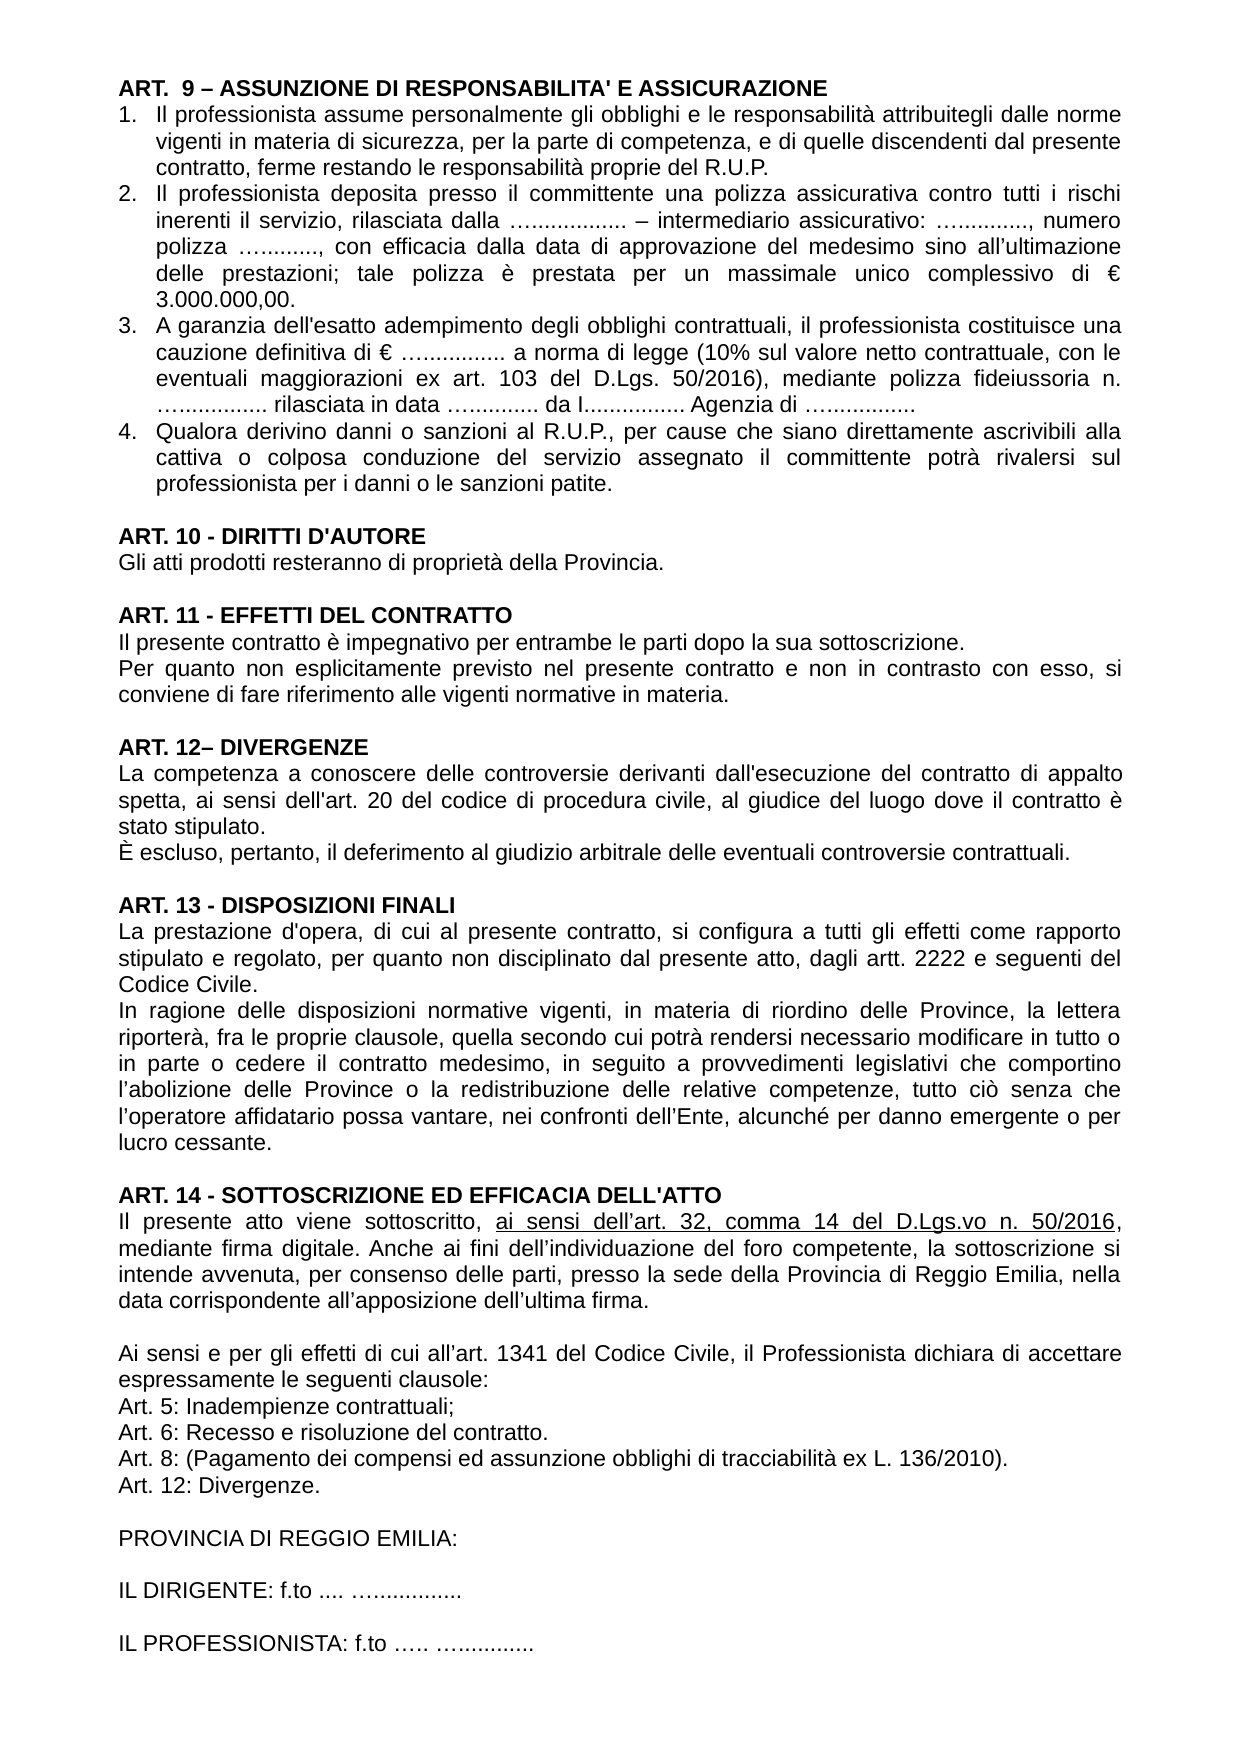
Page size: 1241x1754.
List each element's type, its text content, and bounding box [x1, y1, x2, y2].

text IL PROFESSIONISTA: f.to ….. …............ [118, 1630, 1122, 1656]
text ART. 11 - EFFETTI DEL CONTRATTO [118, 602, 1172, 628]
text La competenza a conoscere delle controversie derivanti dall'esecuzione del contratto di appalto spetta, ai sensi dell'art. 20 del codice di procedura civile, al giudice del luogo dove il contratto è stato stipulato. [118, 760, 1124, 839]
text Il presente contratto è impegnativo per entrambe le parti dopo la sua sottoscrizione. [118, 628, 1172, 655]
text ART. 9 – ASSUNZIONE DI RESPONSABILITA' E ASSICURAZIONE [118, 75, 1172, 101]
list Il professionista deposita presso il committente una polizza assicurativa contro tutti i rischi inerenti il servizio, rilasciata dalla …............... – intermediario assicurativo: …..........., numero polizza …........., con efficacia dalla data di approvazione del medesimo sino all’ultimazione delle prestazioni; tale polizza è prestata per un massimale unico complessivo di € 3.000.000,00. [118, 180, 1122, 312]
list Qualora derivino danni o sanzioni al R.U.P., per cause che siano direttamente ascrivibili alla cattiva o colposa conduzione del servizio assegnato il committente potrà rivalersi sul professionista per i danni o le sanzioni patite. [118, 418, 1122, 497]
text ART. 10 - DIRITTI D'AUTORE [118, 523, 1172, 549]
text È escluso, pertanto, il deferimento al giudizio arbitrale delle eventuali controversie contrattuali. [118, 839, 1122, 866]
text IL DIRIGENTE: f.to .... ….............. [118, 1577, 1122, 1603]
text Per quanto non esplicitamente previsto nel presente contratto e non in contrasto con esso, si conviene di fare riferimento alle vigenti normative in materia. [118, 655, 1124, 707]
text ART. 13 - DISPOSIZIONI FINALI [118, 892, 1122, 918]
text ART. 14 - SOTTOSCRIZIONE ED EFFICACIA DELL'ATTO [118, 1182, 1122, 1208]
text Il presente atto viene sottoscritto, ai sensi dell’art. 32, comma 14 del D.Lgs.vo n. 50/2016, mediante firma digitale. Anche ai fini dell’individuazione del foro competente, la sottoscrizione si intende avvenuta, per consenso delle parti, presso la sede della Provincia di Reggio Emilia, nella data corrispondente all’apposizione dell’ultima firma. [118, 1208, 1122, 1314]
text In ragione delle disposizioni normative vigenti, in materia di riordino delle Province, la lettera riporterà, fra le proprie clausole, quella secondo cui potrà rendersi necessario modificare in tutto o in parte o cedere il contratto medesimo, in seguito a provvedimenti legislativi che comportino l’abolizione delle Province o la redistribuzione delle relative competenze, tutto ciò senza che l’operatore affidatario possa vantare, nei confronti dell’Ente, alcunché per danno emergente o per lucro cessante. [118, 997, 1122, 1156]
text La prestazione d'opera, di cui al presente contratto, si configura a tutti gli effetti come rapporto stipulato e regolato, per quanto non disciplinato dal presente atto, dagli artt. 2222 e seguenti del Codice Civile. [118, 918, 1122, 997]
text Art. 5: Inadempienze contrattuali; [118, 1393, 1172, 1419]
text Gli atti prodotti resteranno di proprietà della Provincia. [118, 549, 1172, 576]
text ART. 12– DIVERGENZE [118, 734, 1172, 760]
text Art. 6: Recesso e risoluzione del contratto. [118, 1419, 1172, 1445]
list A garanzia dell'esatto adempimento degli obblighi contrattuali, il professionista costituisce una cauzione definitiva di € …............. a norma di legge (10% sul valore netto contrattuale, con le eventuali maggiorazioni ex art. 103 del D.Lgs. 50/2016), mediante polizza fideiussoria n. ….............. rilasciata in data …........... da I................ Agenzia di ….............. [118, 312, 1122, 418]
text PROVINCIA DI REGGIO EMILIA: [118, 1524, 1122, 1551]
text Ai sensi e per gli effetti di cui all’art. 1341 del Codice Civile, il Professionista dichiara di accettare espressamente le seguenti clausole: [118, 1340, 1124, 1393]
text Art. 12: Divergenze. [118, 1472, 1122, 1498]
list Il professionista assume personalmente gli obblighi e le responsabilità attribuitegli dalle norme vigenti in materia di sicurezza, per la parte di competenza, e di quelle discendenti dal presente contratto, ferme restando le responsabilità proprie del R.U.P. [118, 101, 1122, 180]
text Art. 8: (Pagamento dei compensi ed assunzione obblighi di tracciabilità ex L. 136/2010). [118, 1445, 1172, 1472]
